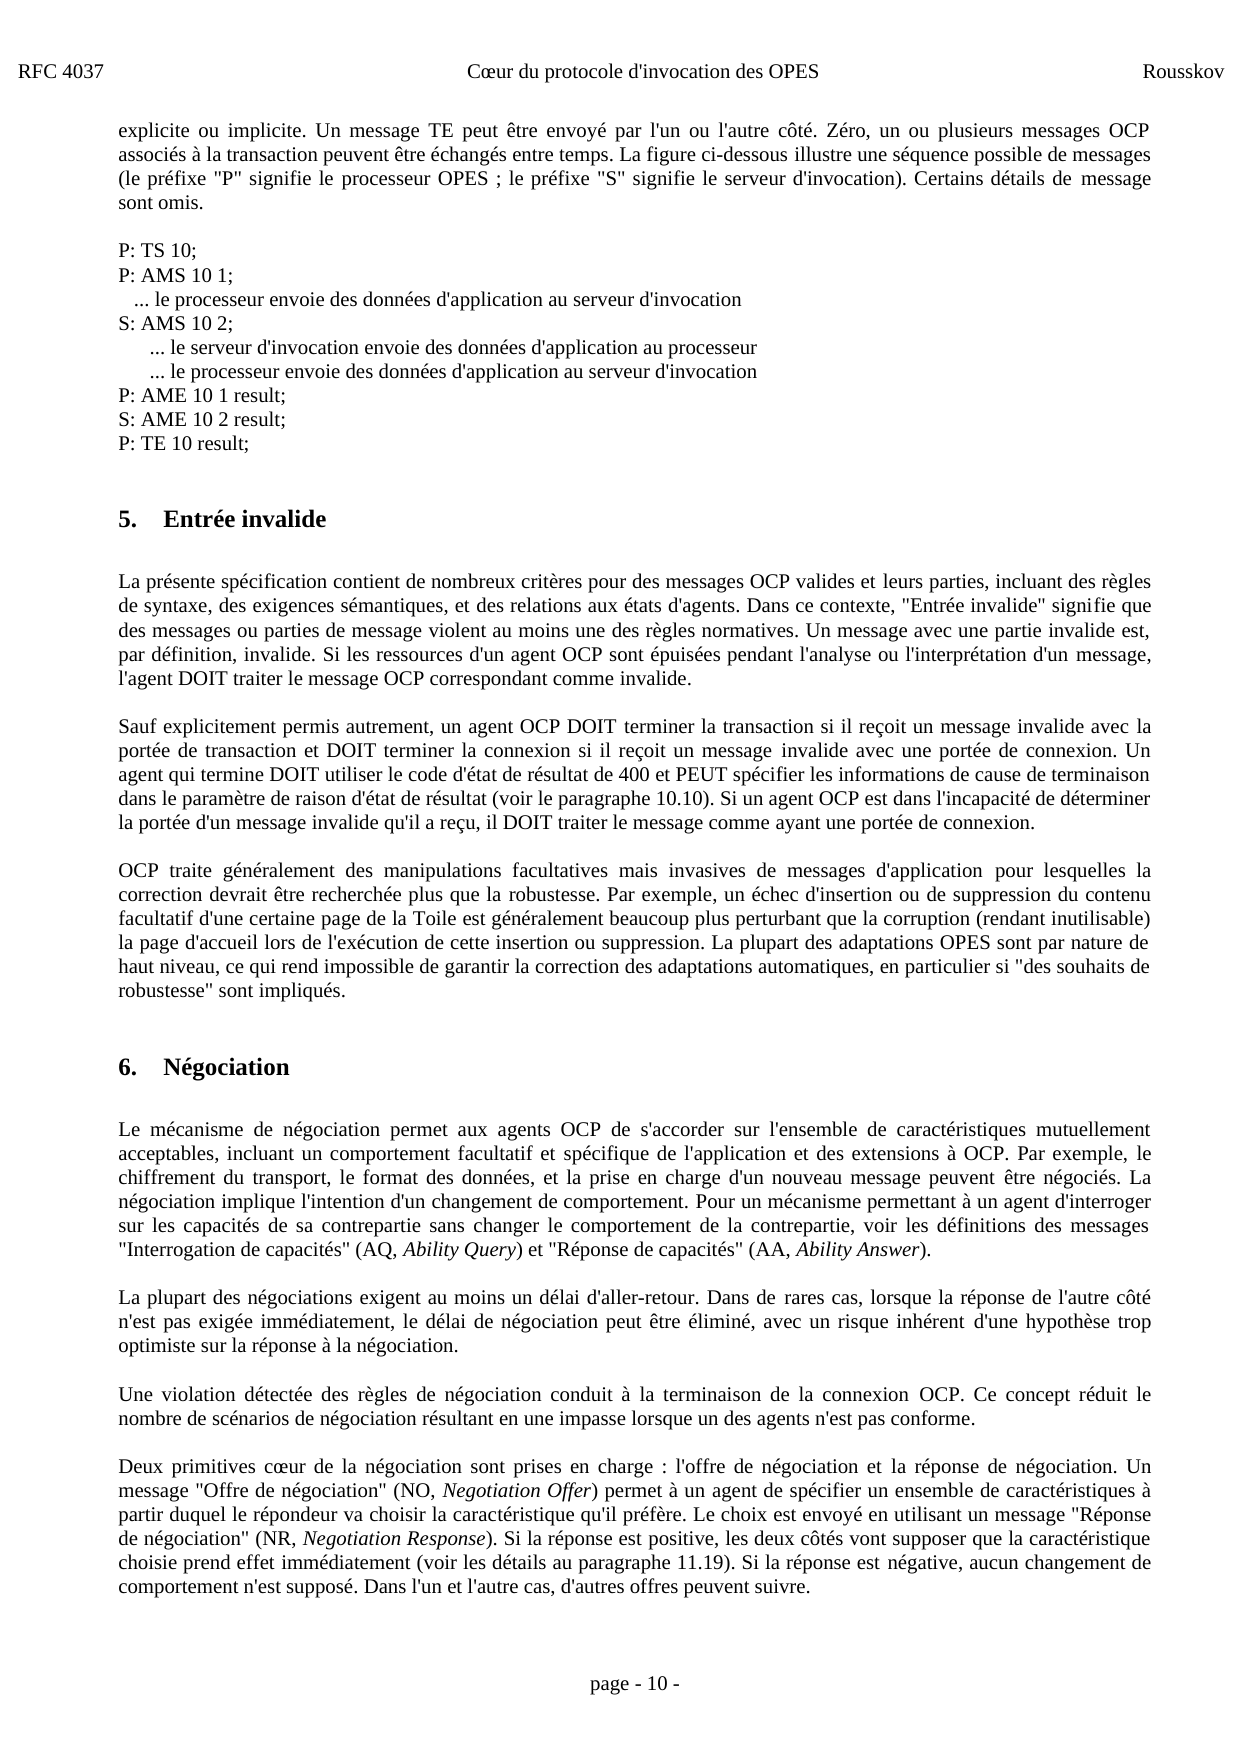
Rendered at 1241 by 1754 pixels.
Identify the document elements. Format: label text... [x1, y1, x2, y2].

text Deux primitives cœur de la négociation sont prises en charge : l'offre de négociation et la réponse de négociation. Un message "Offre de négociation" (NO, Negotiation Offer) permet à un agent de spécifier un ensemble de caractéristiques à partir duquel le répondeur va choisir la caractéristique qu'il préfère. Le choix est envoyé en utilisant un message "Réponse de négociation" (NR, Negotiation Response). Si la réponse est positive, les deux côtés vont supposer que la caractéristique choisie prend effet immédiatement (voir les détails au paragraphe 11.19). Si la réponse est négative, aucun changement de comportement n'est supposé. Dans l'un et l'autre cas, d'autres offres peuvent suivre. [118, 1454, 1152, 1598]
text Le mécanisme de négociation permet aux agents OCP de s'accorder sur l'ensemble de caractéristiques mutuellement acceptables, incluant un comportement facultatif et spécifique de l'application et des extensions à OCP. Par exemple, le chiffrement du transport, le format des données, et la prise en charge d'un nouveau message peuvent être négociés. La négociation implique l'intention d'un changement de comportement. Pour un mécanisme permettant à un agent d'interroger sur les capacités de sa contrepartie sans changer le comportement de la contrepartie, voir les définitions des messages "Interrogation de capacités" (AQ, Ability Query) et "Réponse de capacités" (AA, Ability Answer). [118, 1117, 1152, 1261]
text ... le serveur d'invocation envoie des données d'application au processeur [118, 335, 1152, 359]
text S: AME 10 2 result; [118, 407, 1152, 431]
text OCP traite généralement des manipulations facultatives mais invasives de messages d'application pour lesquelles la correction devrait être recherchée plus que la robustesse. Par exemple, un échec d'insertion ou de suppression du contenu facultatif d'une certaine page de la Toile est généralement beaucoup plus perturbant que la corruption (rendant inutilisable) la page d'accueil lors de l'exécution de cette insertion ou suppression. La plupart des adaptations OPES sont par nature de haut niveau, ce qui rend impossible de garantir la correction des adaptations automatiques, en particulier si "des souhaits de robustesse" sont impliqués. [118, 858, 1152, 1002]
text S: AMS 10 2; [118, 311, 1152, 335]
text P: TE 10 result; [118, 431, 1152, 455]
text ... le processeur envoie des données d'application au serveur d'invocation [118, 287, 1152, 311]
text P: AMS 10 1; [118, 262, 1152, 287]
text La présente spécification contient de nombreux critères pour des messages OCP valides et leurs parties, incluant des règles de syntaxe, des exigences sémantiques, et des relations aux états d'agents. Dans ce contexte, "Entrée invalide" signifie que des messages ou parties de message violent au moins une des règles normatives. Un message avec une partie invalide est, par définition, invalide. Si les ressources d'un agent OCP sont épuisées pendant l'analyse ou l'interprétation d'un message, l'agent DOIT traiter le message OCP correspondant comme invalide. [118, 569, 1152, 690]
text Sauf explicitement permis autrement, un agent OCP DOIT terminer la transaction si il reçoit un message invalide avec la portée de transaction et DOIT terminer la connexion si il reçoit un message invalide avec une portée de connexion. Un agent qui termine DOIT utiliser le code d'état de résultat de 400 et PEUT spécifier les informations de cause de terminaison dans le paramètre de raison d'état de résultat (voir le paragraphe 10.10). Si un agent OCP est dans l'incapacité de déterminer la portée d'un message invalide qu'il a reçu, il DOIT traiter le message comme ayant une portée de connexion. [118, 714, 1152, 834]
text ... le processeur envoie des données d'application au serveur d'invocation [118, 359, 1152, 383]
text La plupart des négociations exigent au moins un délai d'aller-retour. Dans de rares cas, lorsque la réponse de l'autre côté n'est pas exigée immédiatement, le délai de négociation peut être éliminé, avec un risque inhérent d'une hypothèse trop optimiste sur la réponse à la négociation. [118, 1285, 1152, 1357]
text P: TS 10; [118, 238, 1152, 262]
text explicite ou implicite. Un message TE peut être envoyé par l'un ou l'autre côté. Zéro, un ou plusieurs messages OCP associés à la transaction peuvent être échangés entre temps. La figure ci-dessous illustre une séquence possible de messages (le préfixe "P" signifie le processeur OPES ; le préfixe "S" signifie le serveur d'invocation). Certains détails de message sont omis. [118, 118, 1152, 214]
subtitle 6. Négociation [118, 1052, 1152, 1080]
subtitle 5. Entrée invalide [118, 504, 1152, 533]
text Une violation détectée des règles de négociation conduit à la terminaison de la connexion OCP. Ce concept réduit le nombre de scénarios de négociation résultant en une impasse lorsque un des agents n'est pas conforme. [118, 1382, 1152, 1430]
text P: AME 10 1 result; [118, 383, 1152, 407]
